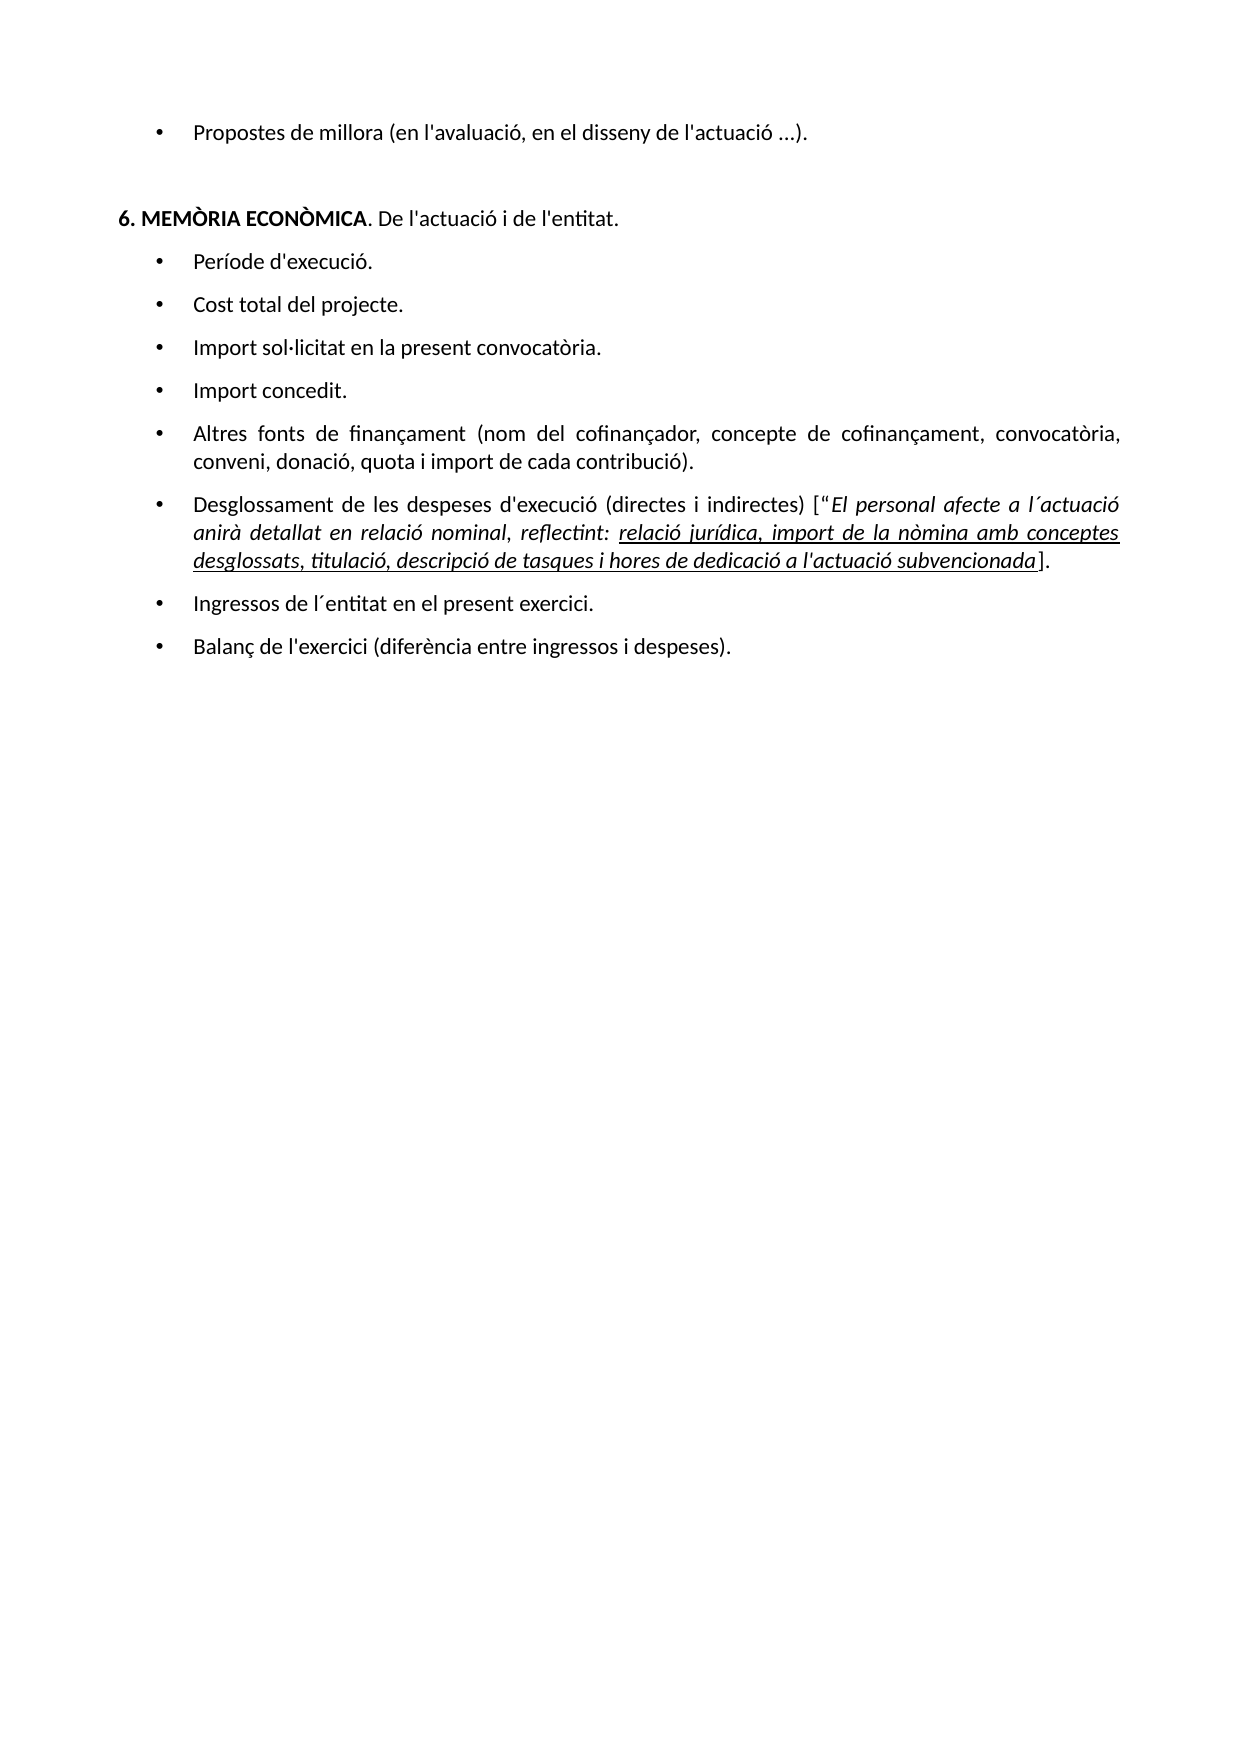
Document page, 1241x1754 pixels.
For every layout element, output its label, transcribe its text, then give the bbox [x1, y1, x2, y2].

list Balanç de l'exercici (diferència entre ingressos i despeses). [156, 632, 1122, 660]
subtitle Propostes de millora (en l'avaluació, en el disseny de l'actuació ...). [156, 118, 1122, 146]
list Desglossament de les despeses d'execució (directes i indirectes) [“El personal afecte a l´actuació anirà detallat en relació nominal, reflectint: relació jurídica, import de la nòmina amb conceptes desglossats, titulació, descripció de tasques i hores de dedicació a l'actuació subvencionada]. [156, 490, 1122, 574]
list Import sol·licitat en la present convocatòria. [156, 333, 1122, 361]
list Cost total del projecte. [156, 290, 1122, 318]
list Ingressos de l´entitat en el present exercici. [156, 589, 1122, 617]
list Import concedit. [156, 376, 1122, 404]
text 6. MEMÒRIA ECONÒMICA. De l'actuació i de l'entitat. [118, 204, 1122, 232]
list Altres fonts de finançament (nom del cofinançador, concepte de cofinançament, convocatòria, conveni, donació, quota i import de cada contribució). [156, 419, 1122, 475]
list Període d'execució. [156, 247, 1122, 275]
